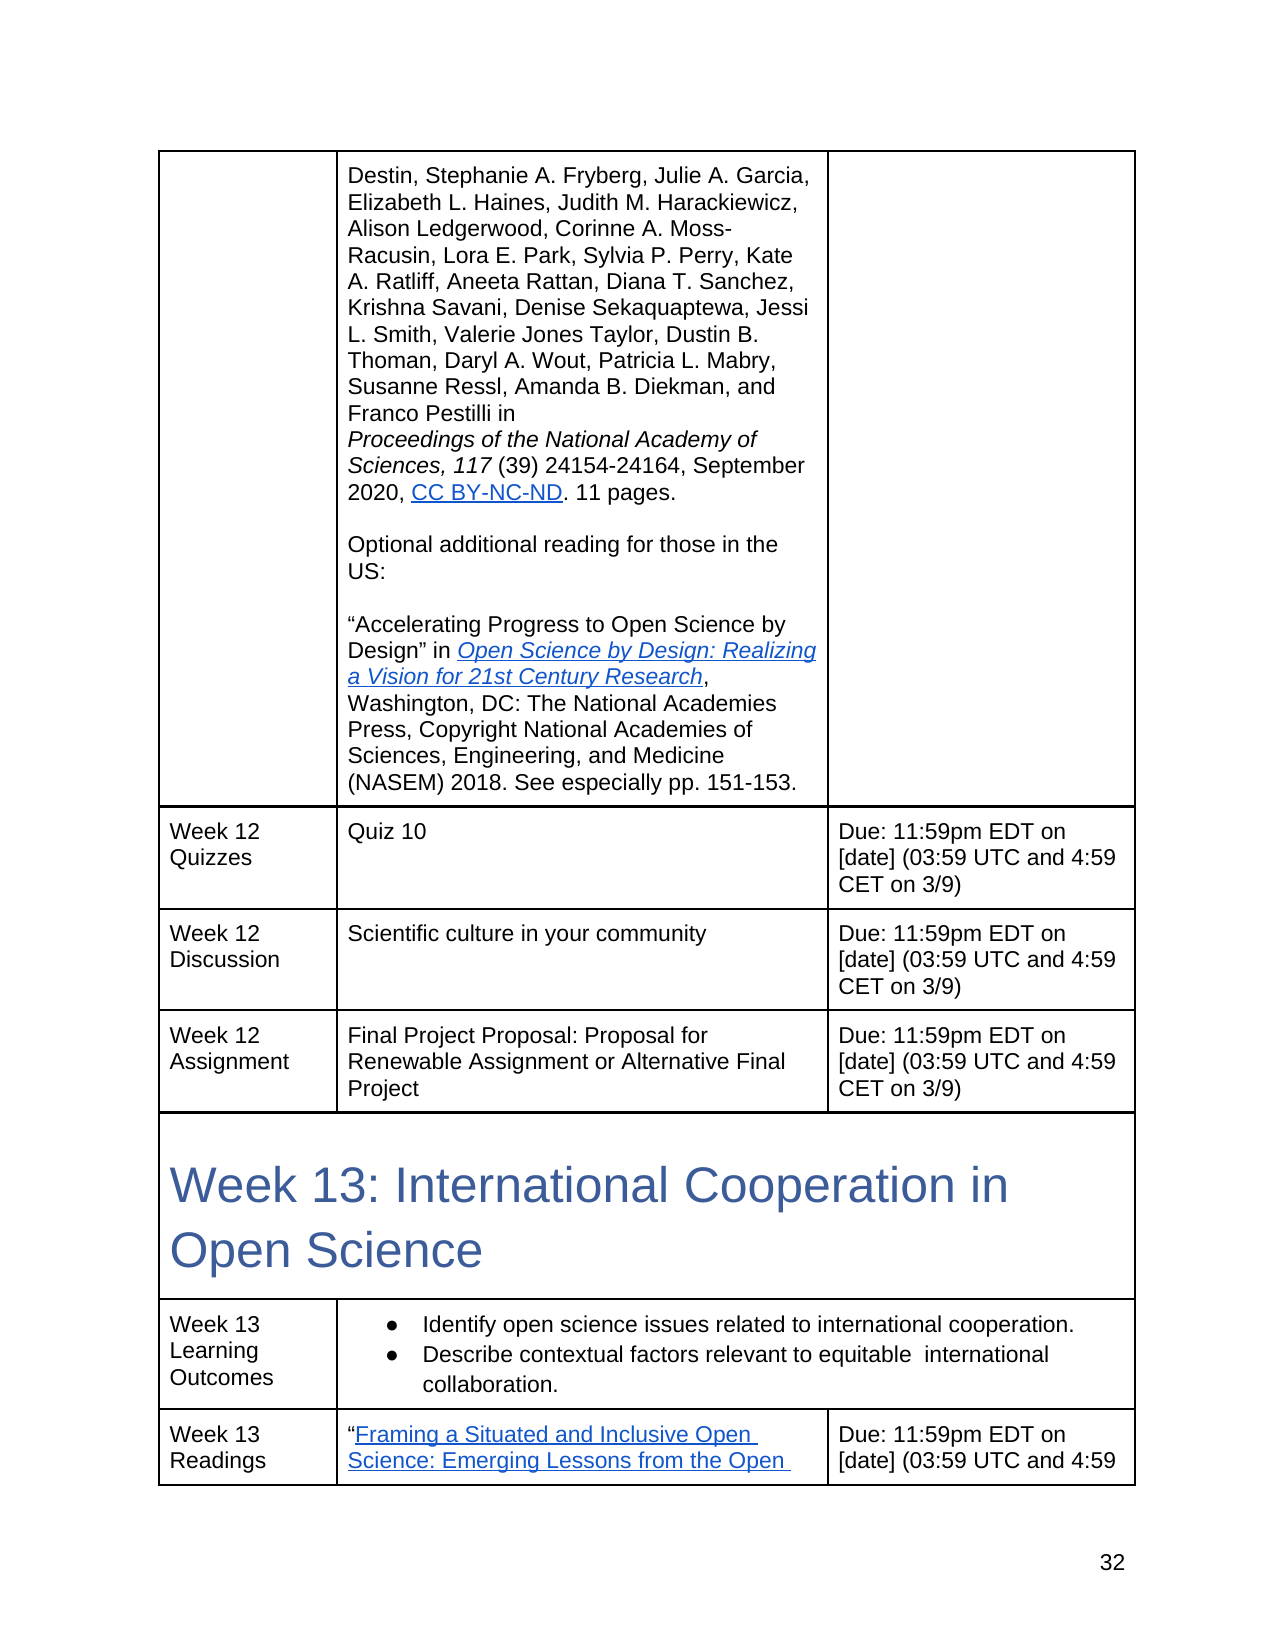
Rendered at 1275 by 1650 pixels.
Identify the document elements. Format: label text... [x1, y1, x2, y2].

table_cell Scientific culture in your community [338, 910, 827, 1009]
table_cell Week 13 Readings [160, 1410, 336, 1484]
table_cell “Framing a Situated and Inclusive Open Science: Emerging Lessons from the Open [338, 1410, 827, 1484]
table_cell Identify open science issues related to international cooperation. Describe contextual factors relevant to equitable international collaboration. [338, 1300, 1134, 1408]
table_cell Due: 11:59pm EDT on [date] (03:59 UTC and 4:59 CET on 3/9) [829, 1011, 1134, 1111]
table_cell Week 12 Discussion [160, 910, 336, 1009]
table_cell Due: 11:59pm EDT on [date] (03:59 UTC and 4:59 CET on 3/9) [829, 808, 1134, 907]
table_cell Quiz 10 [338, 808, 827, 907]
table_cell Week 12 Quizzes [160, 808, 336, 907]
table_cell Week 13: International Cooperation in Open Science [160, 1114, 1134, 1298]
table_cell [829, 152, 1134, 805]
table_cell Week 12 Assignment [160, 1011, 336, 1111]
table_cell Due: 11:59pm EDT on [date] (03:59 UTC and 4:59 CET on 3/9) [829, 910, 1134, 1009]
table_cell [160, 152, 336, 805]
table_cell Final Project Proposal: Proposal for Renewable Assignment or Alternative Final Project [338, 1011, 827, 1111]
table_cell Destin, Stephanie A. Fryberg, Julie A. Garcia, Elizabeth L. Haines, Judith M. Harackiewicz, Alison Ledgerwood, Corinne A. Moss-Racusin, Lora E. Park, Sylvia P. Perry, Kate A. Ratliff, Aneeta Rattan, Diana T. Sanchez, Krishna Savani, Denise Sekaquaptewa, Jessi L. Smith, Valerie Jones Taylor, Dustin B. Thoman, Daryl A. Wout, Patricia L. Mabry, Susanne Ressl, Amanda B. Diekman, and Franco Pestilli in Proceedings of the National Academy of Sciences, 117 (39) 24154-24164, September 2020, CC BY-NC-ND. 11 pages. Optional additional reading for those in the US: “Accelerating Progress to Open Science by Design” in Open Science by Design: Realizing a Vision for 21st Century Research, Washington, DC: The National Academies Press, Copyright National Academies of Sciences, Engineering, and Medicine (NASEM) 2018. See especially pp. 151-153. [338, 152, 827, 805]
table_cell Due: 11:59pm EDT on [date] (03:59 UTC and 4:59 [829, 1410, 1134, 1484]
table_cell Week 13 Learning Outcomes [160, 1300, 336, 1408]
